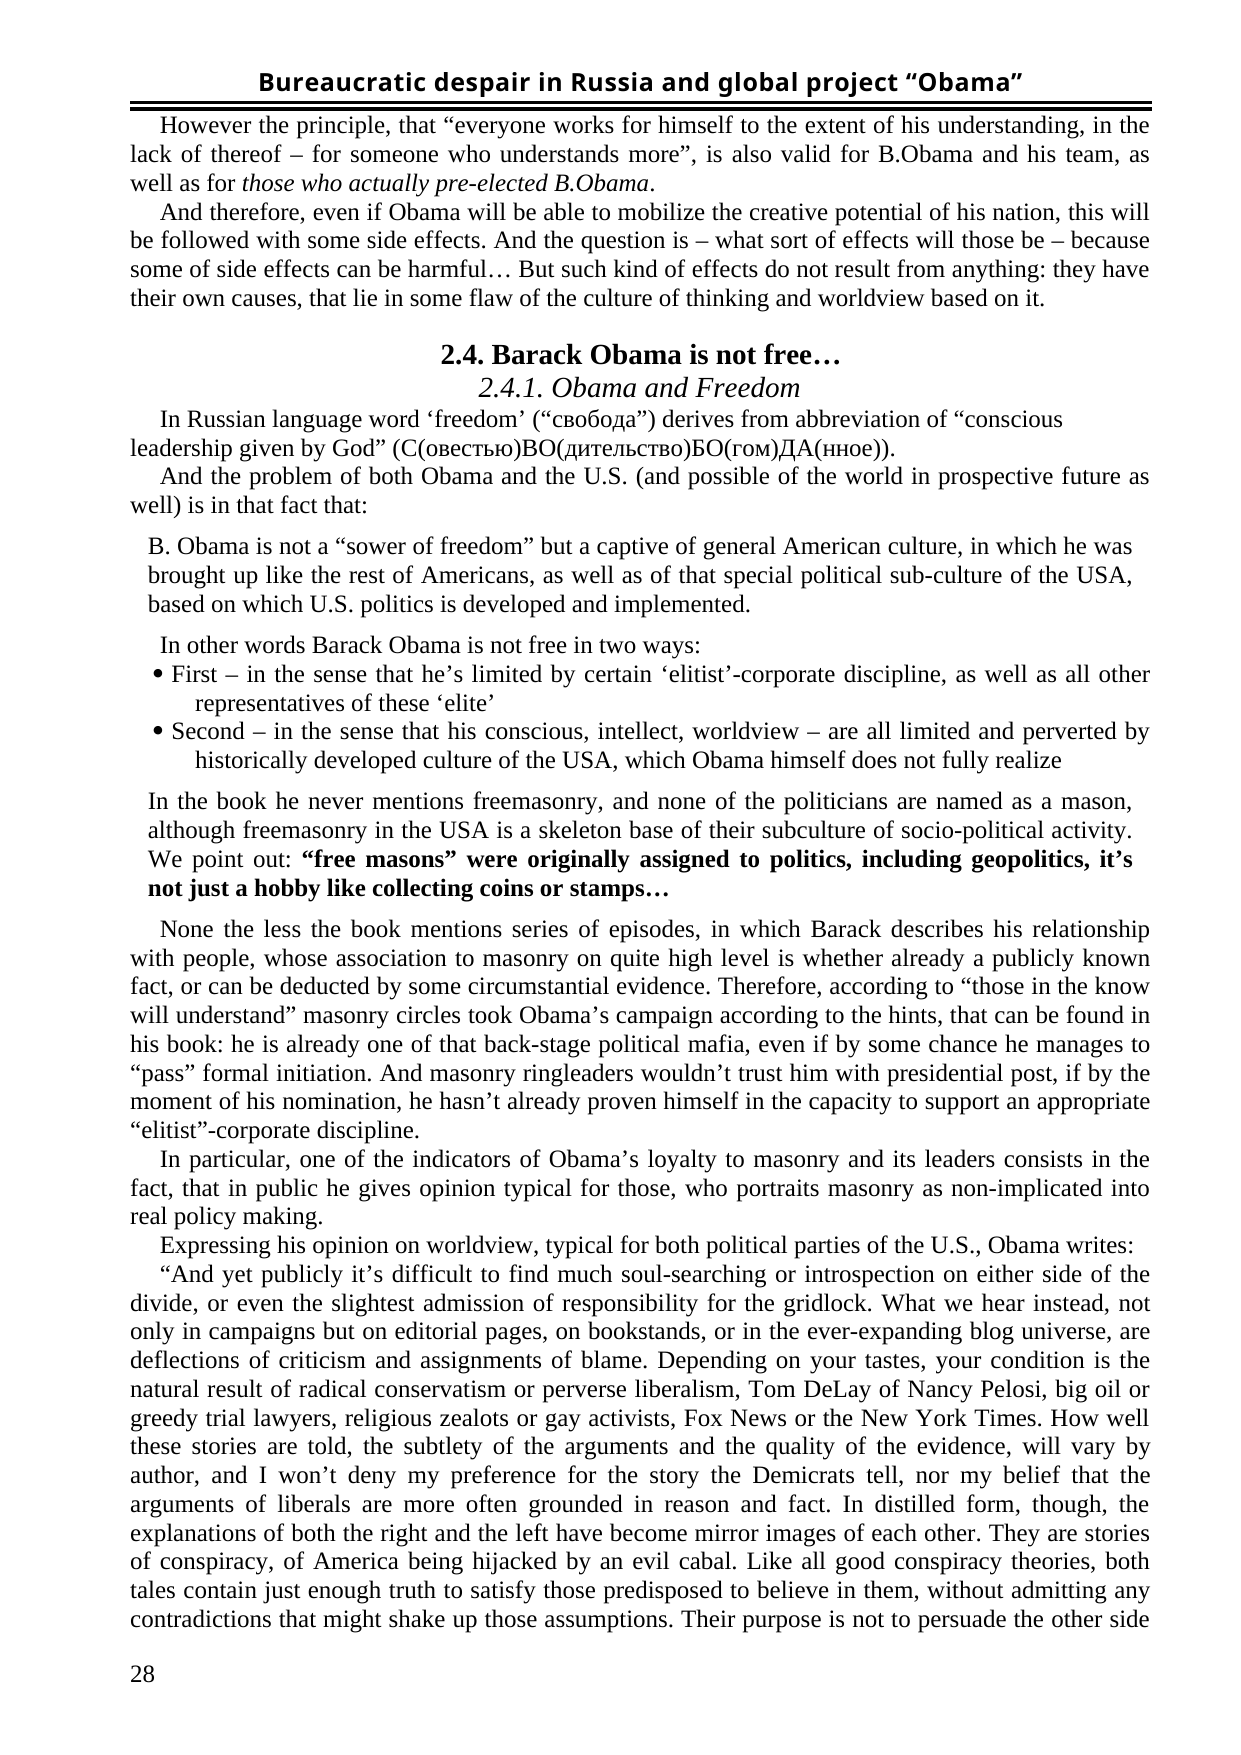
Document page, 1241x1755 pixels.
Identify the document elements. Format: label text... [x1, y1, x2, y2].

list First – in the sense that he’s limited by certain ‘elitist’-corporate discipline, as well as all other representatives of these ‘elite’ [153, 659, 1152, 716]
text Expressing his opinion on worldview, typical for both political parties of the U.S., Obama writes: [130, 1230, 1152, 1259]
text “And yet publicly it’s difficult to find much soul-searching or introspection on either side of the divide, or even the slightest admission of responsibility for the gridlock. What we hear instead, not only in campaigns but on editorial pages, on bookstands, or in the ever-expanding blog universe, are deflections of criticism and assignments of blame. Depending on your tastes, your condition is the natural result of radical conservatism or perverse liberalism, Tom DeLay of Nancy Pelosi, big oil or greedy trial lawyers, religious zealots or gay activists, Fox News or the New York Times. How well these stories are told, the subtlety of the arguments and the quality of the evidence, will vary by author, and I won’t deny my preference for the story the Demicrats tell, nor my belief that the arguments of liberals are more often grounded in reason and fact. In distilled form, though, the explanations of both the right and the left have become mirror images of each other. They are stories of conspiracy, of America being hijacked by an evil cabal. Like all good conspiracy theories, both tales contain just enough truth to satisfy those predisposed to believe in them, without admitting any contradictions that might shake up those assumptions. Their purpose is not to persuade the other side [130, 1259, 1152, 1633]
text And therefore, even if Obama will be able to mobilize the creative potential of his nation, this will be followed with some side effects. And the question is – what sort of effects will those be – because some of side effects can be harmful… But such kind of effects do not result from anything: they have their own causes, that lie in some flaw of the culture of thinking and worldview based on it. [130, 197, 1152, 312]
text In the book he never mentions freemasonry, and none of the politicians are named as a mason, although freemasonry in the USA is a skeleton base of their subculture of socio-political activity. We point out: “free masons” were originally assigned to politics, including geopolitics, it’s not just a hobby like collecting coins or stamps… [148, 786, 1134, 901]
text However the principle, that “everyone works for himself to the extent of his understanding, in the lack of thereof – for someone who understands more”, is also valid for B.Obama and his team, as well as for those who actually pre-elected B.Obama. [130, 111, 1152, 197]
text In other words Barack Obama is not free in two ways: [130, 630, 1152, 659]
text None the less the book mentions series of episodes, in which Barack describes his relationship with people, whose association to masonry on quite high level is whether already a publicly known fact, or can be deducted by some circumstantial evidence. Therefore, according to “those in the know will understand” masonry circles took Obama’s campaign according to the hints, that can be found in his book: he is already one of that back-stage political mafia, even if by some chance he manages to “pass” formal initiation. And masonry ringleaders wouldn’t trust him with presidential post, if by the moment of his nomination, he hasn’t already proven himself in the capacity to support an appropriate “elitist”-corporate discipline. [130, 914, 1152, 1144]
text B. Obama is not a “sower of freedom” but a captive of general American culture, in which he was brought up like the rest of Americans, as well as of that special political sub-culture of the USA, based on which U.S. politics is developed and implemented. [148, 531, 1134, 618]
subtitle 2.4.1. Obama and Freedom [130, 370, 1152, 404]
text In Russian language word ‘freedom’ (“свобода”) derives from abbreviation of “conscious leadership given by God” (С(овестью)ВО(дительство)БО(гом)ДА(нное)). [130, 404, 1152, 461]
list Second – in the sense that his conscious, intellect, worldview – are all limited and perverted by historically developed culture of the USA, which Obama himself does not fully realize [153, 716, 1152, 774]
text In particular, one of the indicators of Obama’s loyalty to masonry and its leaders consists in the fact, that in public he gives opinion typical for those, who portraits masonry as non-implicated into real policy making. [130, 1144, 1152, 1230]
text And the problem of both Obama and the U.S. (and possible of the world in prospective future as well) is in that fact that: [130, 461, 1152, 519]
subtitle 2.4. Barack Obama is not free… [130, 337, 1152, 370]
